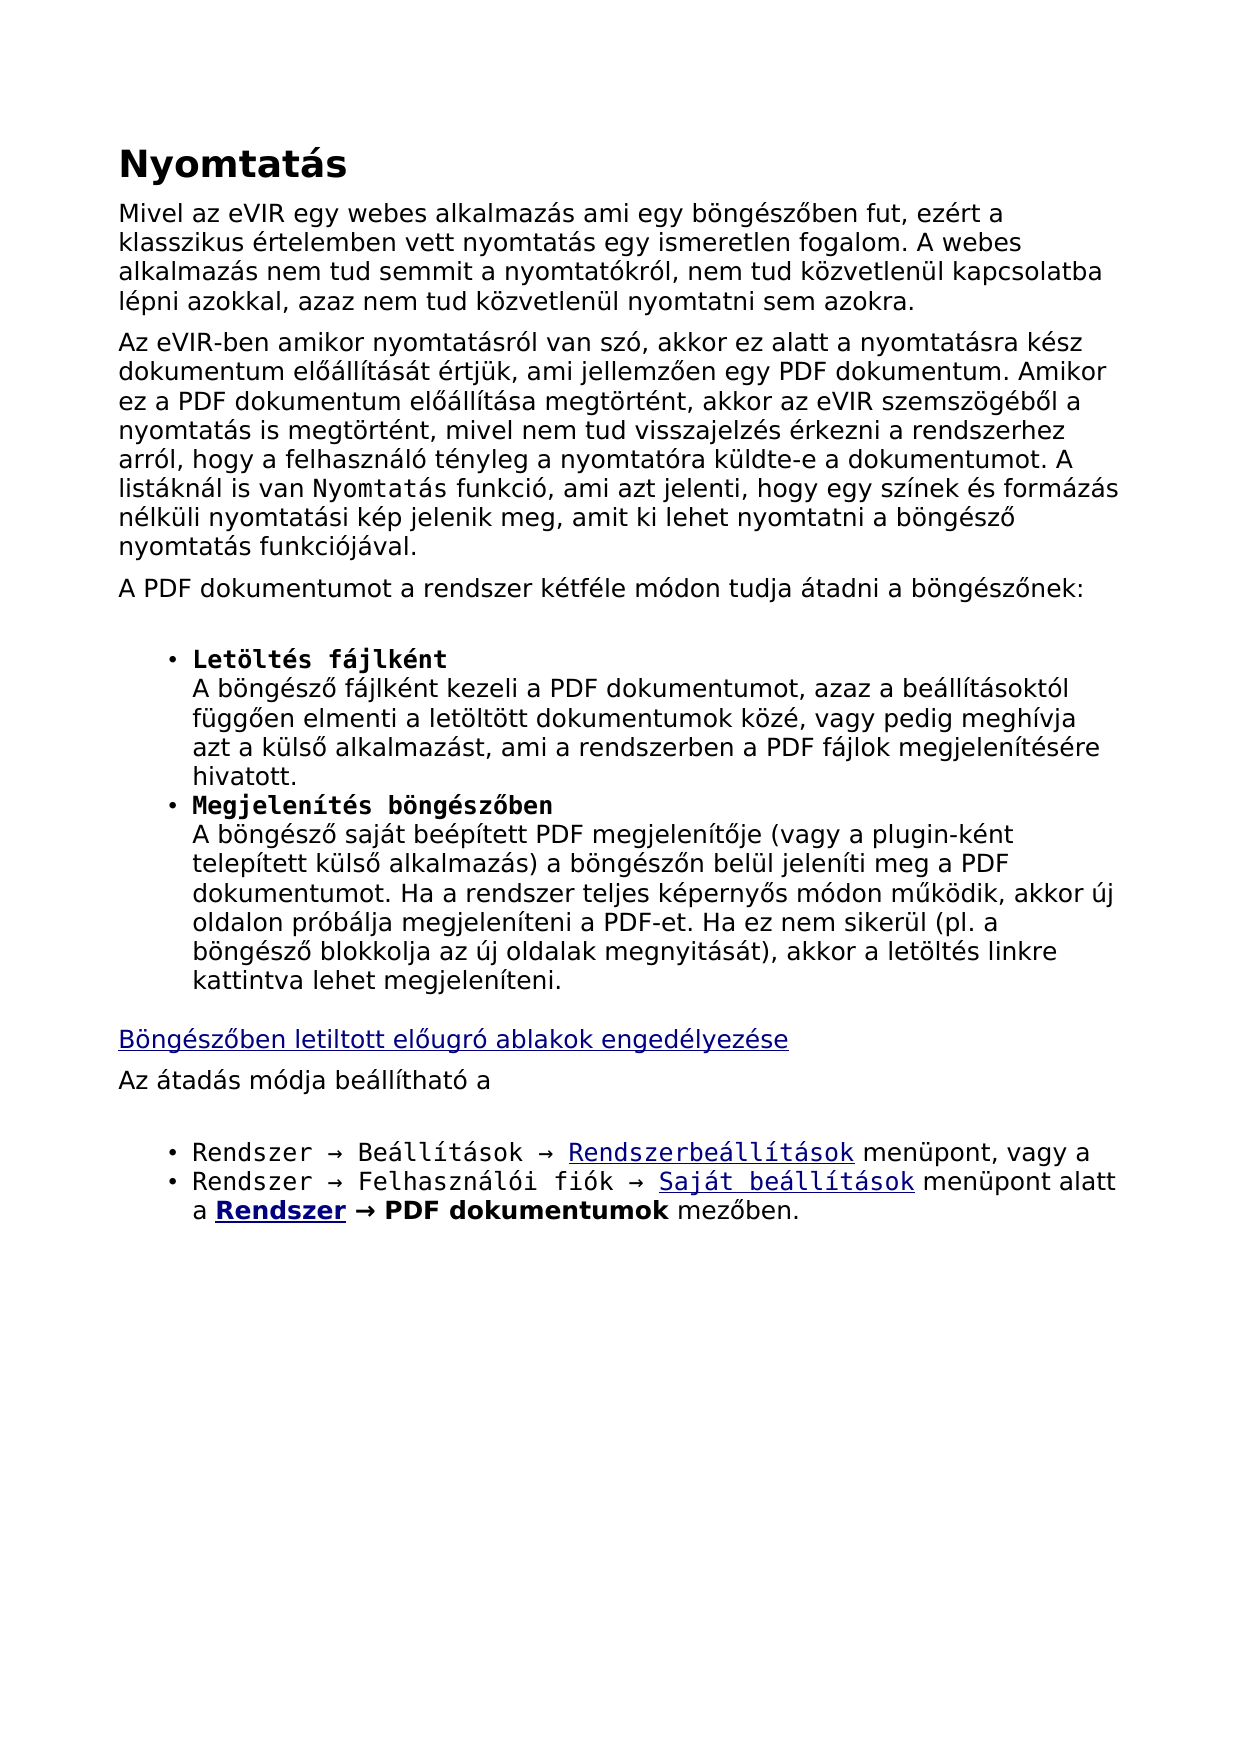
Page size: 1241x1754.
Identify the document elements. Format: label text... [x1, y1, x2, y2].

text Mivel az eVIR egy webes alkalmazás ami egy böngészőben fut, ezért a klasszikus értelemben vett nyomtatás egy ismeretlen fogalom. A webes alkalmazás nem tud semmit a nyomtatókról, nem tud közvetlenül kapcsolatba lépni azokkal, azaz nem tud közvetlenül nyomtatni sem azokra. [118, 199, 1122, 316]
text Böngészőben letiltott előugró ablakok engedélyezése [118, 1025, 1122, 1054]
text Az átadás módja beállítható a [118, 1067, 1122, 1096]
text A PDF dokumentumot a rendszer kétféle módon tudja átadni a böngészőnek: [118, 574, 1122, 603]
text Az eVIR-ben amikor nyomtatásról van szó, akkor ez alatt a nyomtatásra kész dokumentum előállítását értjük, ami jellemzően egy PDF dokumentum. Amikor ez a PDF dokumentum előállítása megtörtént, akkor az eVIR szemszögéből a nyomtatás is megtörtént, mivel nem tud visszajelzés érkezni a rendszerhez arról, hogy a felhasználó tényleg a nyomtatóra küldte-e a dokumentumot. A listáknál is van Nyomtatás funkció, ami azt jelenti, hogy egy színek és formázás nélküli nyomtatási kép jelenik meg, amit ki lehet nyomtatni a böngésző nyomtatás funkciójával. [118, 328, 1122, 562]
list Rendszer → Felhasználói fiók → Saját beállítások menüpont alatt a Rendszer → PDF dokumentumok mezőben. [177, 1167, 1122, 1225]
subtitle Nyomtatás [118, 143, 1122, 187]
list Rendszer → Beállítások → Rendszerbeállítások menüpont, vagy a [177, 1138, 1122, 1167]
list Letöltés fájlként A böngésző fájlként kezeli a PDF dokumentumot, azaz a beállításoktól függően elmenti a letöltött dokumentumok közé, vagy pedig meghívja azt a külső alkalmazást, ami a rendszerben a PDF fájlok megjelenítésére hivatott. [177, 645, 1122, 791]
list Megjelenítés böngészőben A böngésző saját beépített PDF megjelenítője (vagy a plugin-ként telepített külső alkalmazás) a böngészőn belül jeleníti meg a PDF dokumentumot. Ha a rendszer teljes képernyős módon működik, akkor új oldalon próbálja megjeleníteni a PDF-et. Ha ez nem sikerül (pl. a böngésző blokkolja az új oldalak megnyitását), akkor a letöltés linkre kattintva lehet megjeleníteni. [177, 791, 1122, 995]
